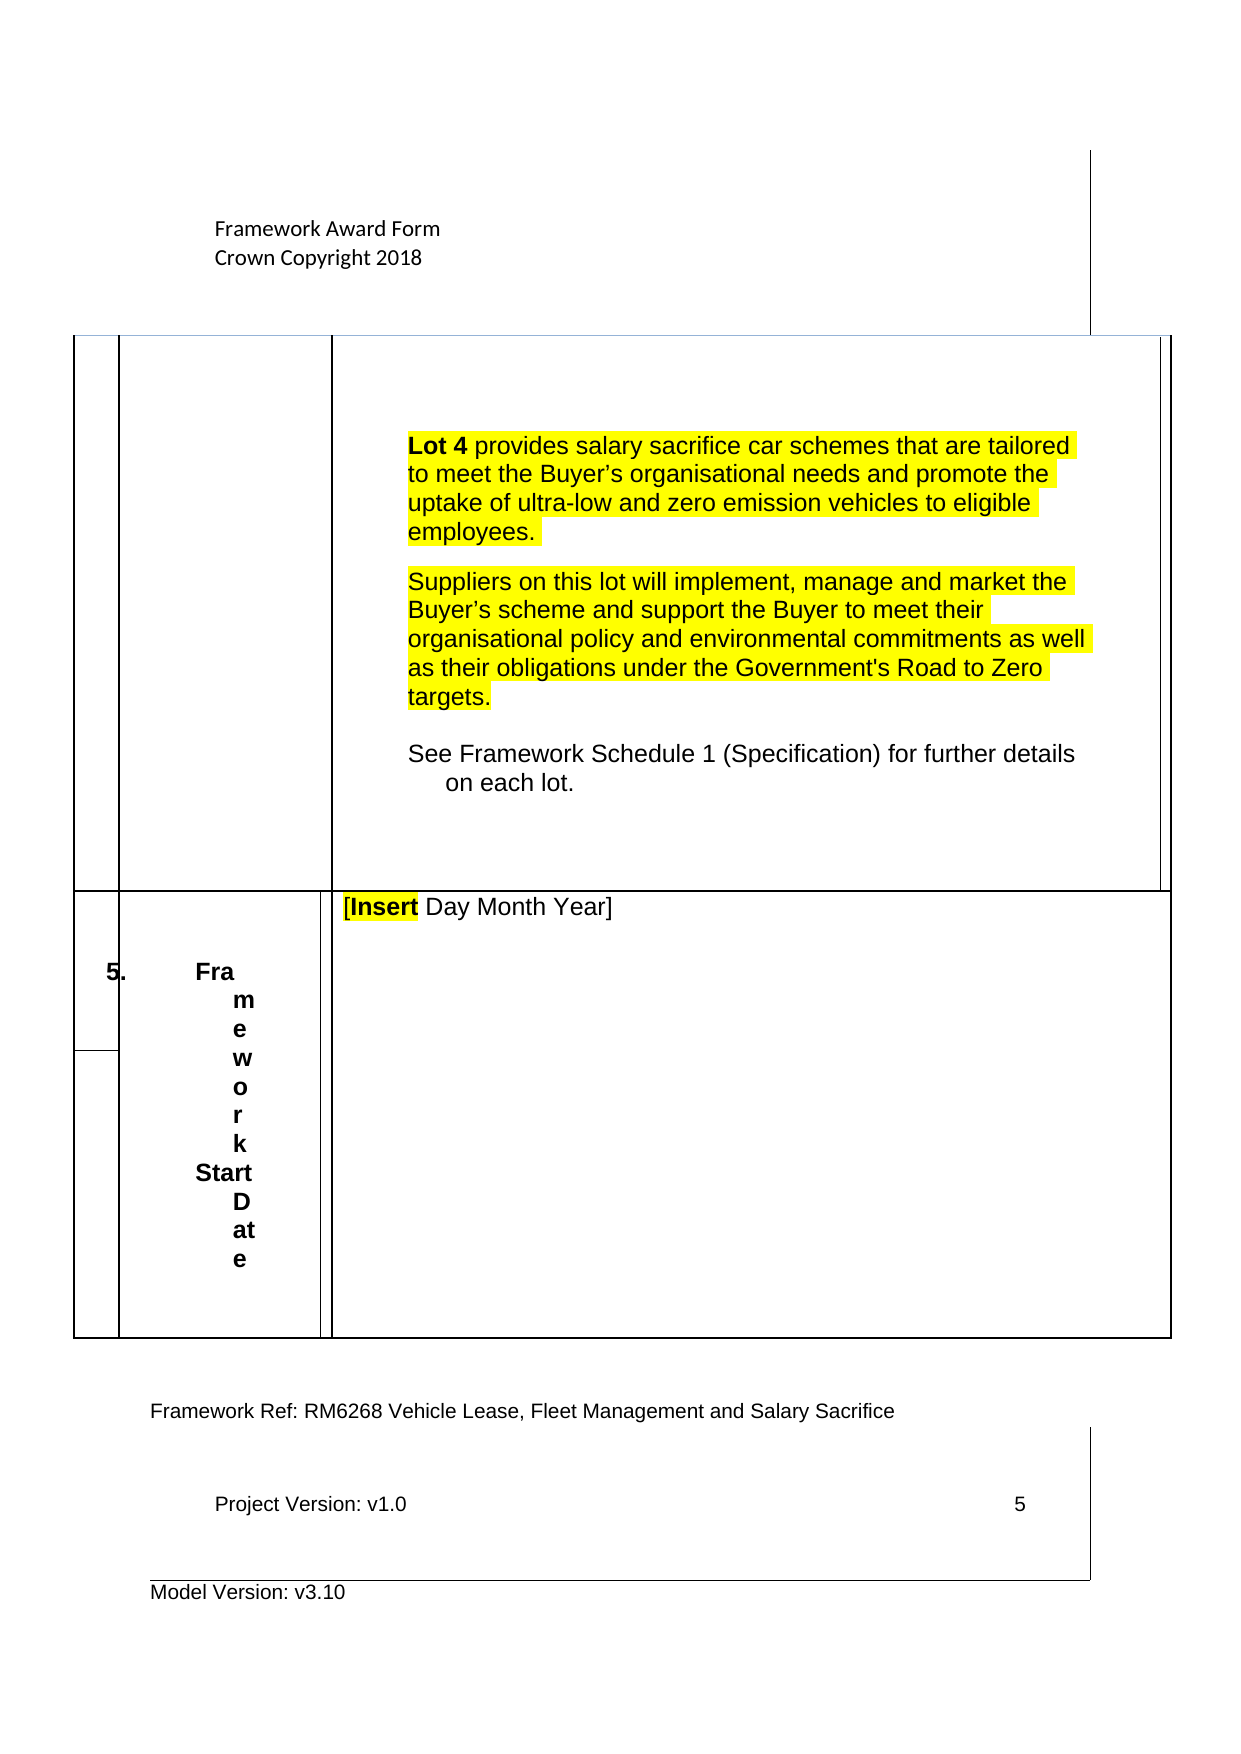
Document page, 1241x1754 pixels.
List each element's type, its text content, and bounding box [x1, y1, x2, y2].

table_cell Framework Start Date [321, 892, 331, 1337]
table_cell Framework Start Date [120, 892, 320, 1337]
table_cell [75, 336, 118, 890]
table_cell Deliverables [120, 336, 331, 890]
table_cell [75, 892, 118, 1050]
table_cell [75, 1051, 118, 1337]
table_cell [Insert Day Month Year] [333, 892, 1170, 1337]
table_cell Lot 4 provides salary sacrifice car schemes that are tailored to meet the Buyer’s organisational needs and promote the uptake of ultra-low and zero emission vehicles to eligible employees. Suppliers on this lot will implement, manage and market the Buyer’s scheme and support the Buyer to meet their organisational policy and environmental commitments as well as their obligations under the Government's Road to Zero targets. See Framework Schedule 1 (Specification) for further details on each lot. [333, 336, 1170, 890]
